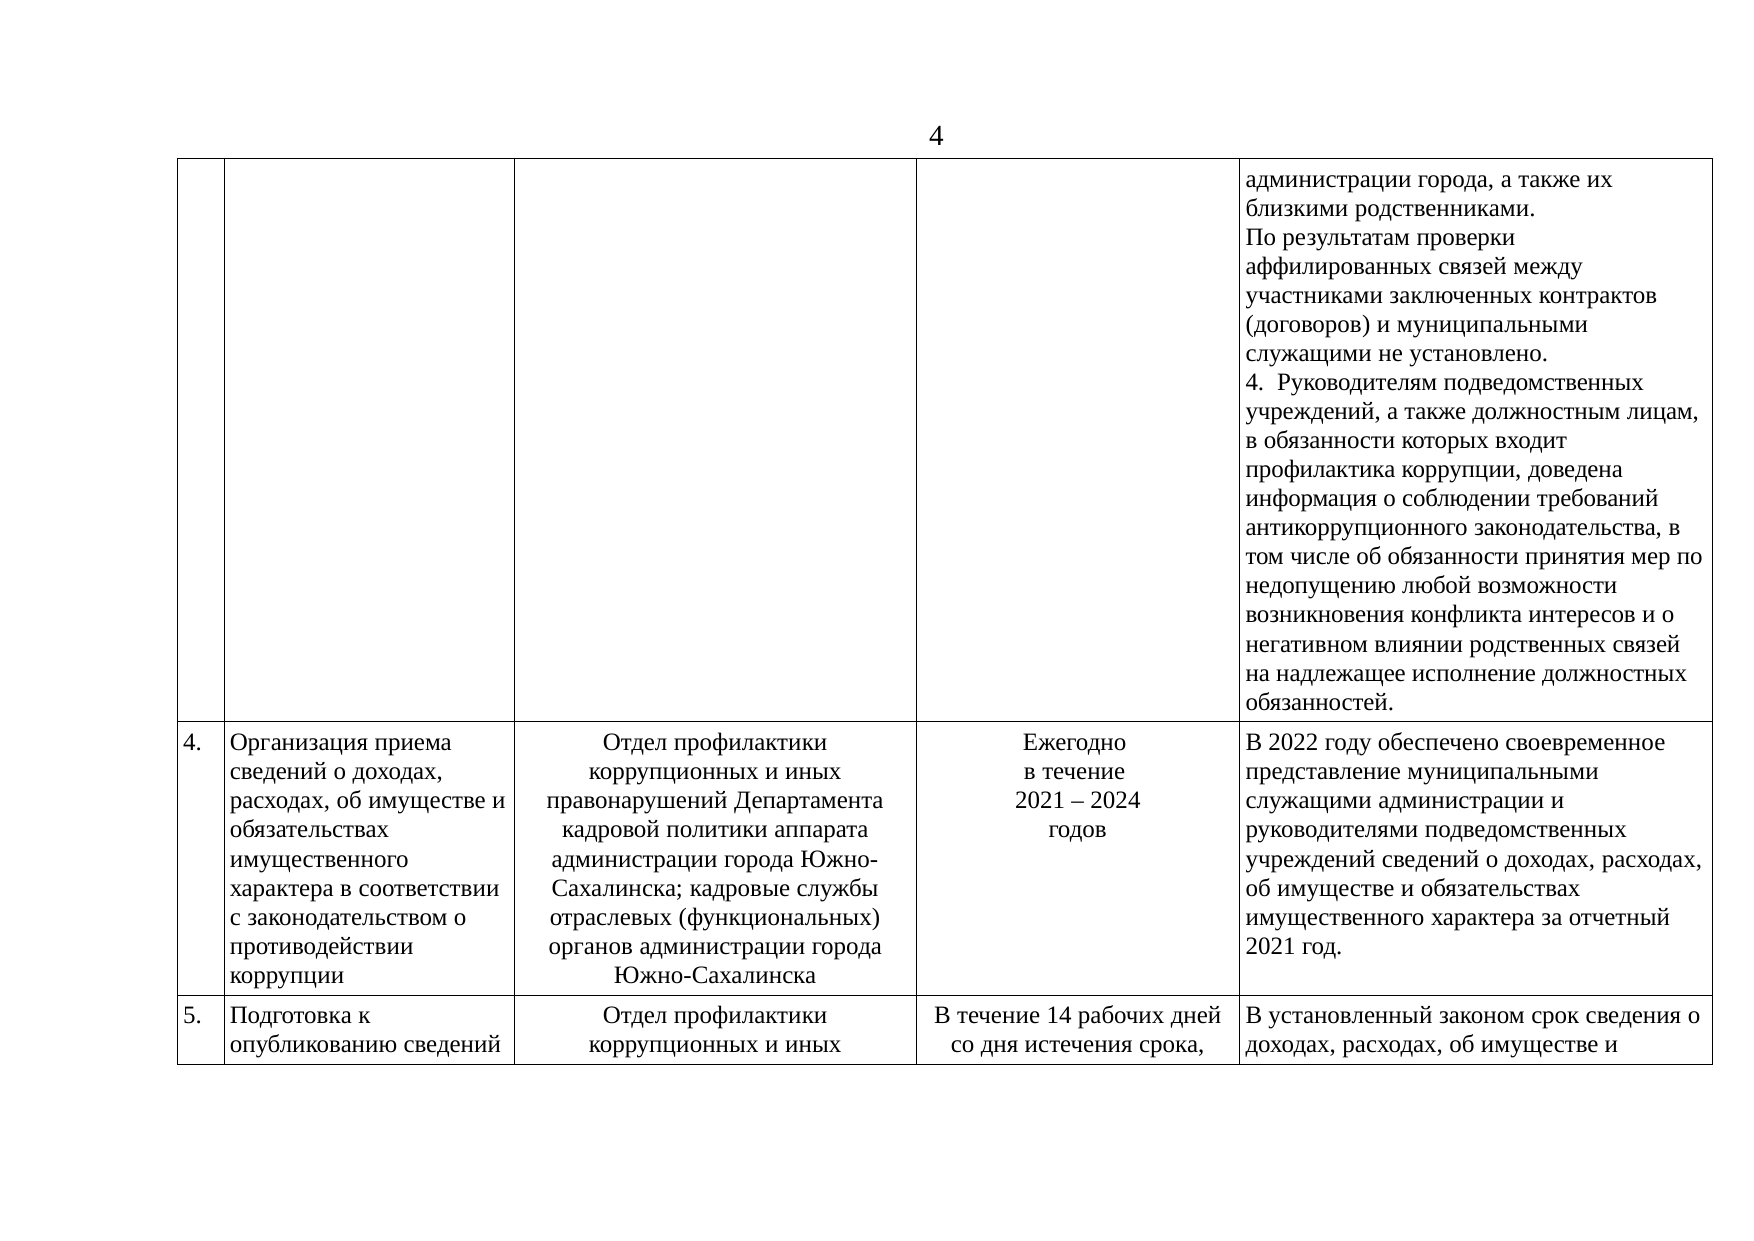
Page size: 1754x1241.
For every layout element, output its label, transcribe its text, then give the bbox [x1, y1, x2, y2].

table_cell 5. [178, 996, 224, 1064]
table_cell В установленный законом срок сведения о доходах, расходах, об имуществе и [1240, 996, 1712, 1064]
table_cell Организация приема сведений о доходах, расходах, об имуществе и обязательствах имущественного характера в соответствии с законодательством о противодействии коррупции [225, 722, 514, 994]
table_cell В течение 14 рабочих дней со дня истечения срока, [917, 996, 1239, 1064]
table_cell Подготовка к опубликованию сведений [225, 996, 514, 1064]
table_cell Отдел профилактики коррупционных и иных [515, 996, 916, 1064]
table_cell [178, 159, 224, 721]
table_cell 4. [178, 722, 224, 994]
table_cell администрации города, а также их близкими родственниками. По результатам проверки аффилированных связей между участниками заключенных контрактов (договоров) и муниципальными служащими не установлено. 4. Руководителям подведомственных учреждений, а также должностным лицам, в обязанности которых входит профилактика коррупции, доведена информация о соблюдении требований антикоррупционного законодательства, в том числе об обязанности принятия мер по недопущению любой возможности возникновения конфликта интересов и о негативном влиянии родственных связей на надлежащее исполнение должностных обязанностей. [1240, 159, 1712, 721]
table_cell Отдел профилактики коррупционных и иных правонарушений Департамента кадровой политики аппарата администрации города Южно-Сахалинска; кадровые службы отраслевых (функциональных) органов администрации города Южно-Сахалинска [515, 722, 916, 994]
table_cell Ежегодно в течение 2021 – 2024 годов [917, 722, 1239, 994]
table_cell [515, 159, 916, 721]
table_cell [917, 159, 1239, 721]
table_cell В 2022 году обеспечено своевременное представление муниципальными служащими администрации и руководителями подведомственных учреждений сведений о доходах, расходах, об имуществе и обязательствах имущественного характера за отчетный 2021 год. [1240, 722, 1712, 994]
table_cell [225, 159, 514, 721]
